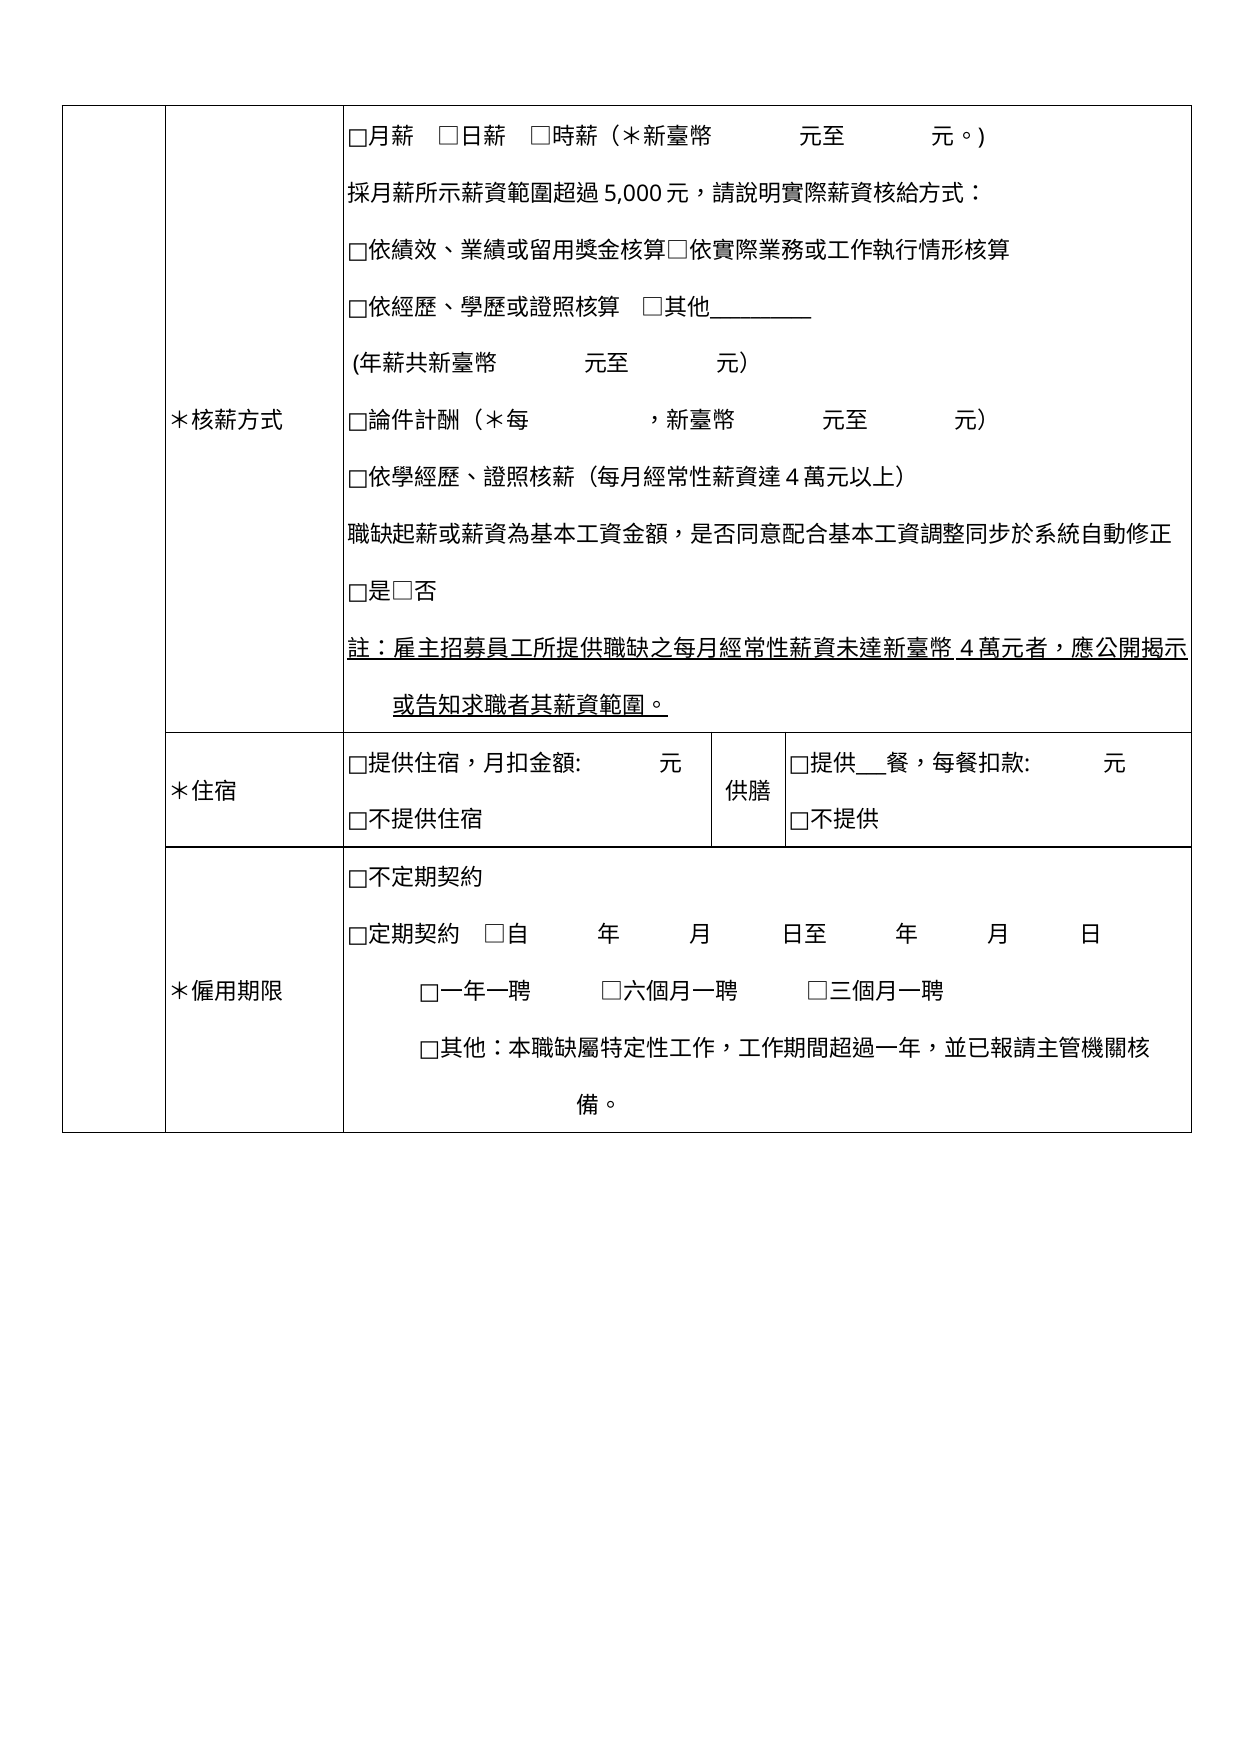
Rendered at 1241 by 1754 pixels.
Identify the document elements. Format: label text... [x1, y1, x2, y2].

table_cell ＊核薪方式 [166, 106, 343, 732]
table_cell ＊住宿 [166, 733, 343, 846]
table_cell ＊僱用期限 [166, 848, 343, 1132]
table_cell [63, 106, 165, 1132]
table_cell □提供住宿，月扣金額: 元 □不提供住宿 [344, 733, 711, 846]
table_cell □不定期契約 □定期契約 □自 年 月 日至 年 月 日 □一年一聘 □六個月一聘 □三個月一聘 □其他：本職缺屬特定性工作，工作期間超過一年，並已報請主管機關核備。 [344, 848, 1191, 1132]
table_cell □月薪 □日薪 □時薪（＊新臺幣 元至 元。) 採月薪所示薪資範圍超過5,000元，請說明實際薪資核給方式： □依績效、業績或留用獎金核算□依實際業務或工作執行情形核算 □依經歷、學歷或證照核算 □其他__________ (年薪共新臺幣 元至 元） □論件計酬（＊每 ，新臺幣 元至 元） □依學經歷、證照核薪（每月經常性薪資達4萬元以上） 職缺起薪或薪資為基本工資金額，是否同意配合基本工資調整同步於系統自動修正 □是□否 註：雇主招募員工所提供職缺之每月經常性薪資未達新臺幣4萬元者，應公開揭示或告知求職者其薪資範圍。 [344, 106, 1191, 732]
table_cell □提供___餐，每餐扣款: 元 □不提供 [786, 733, 1191, 846]
table_cell 供膳 [712, 733, 785, 846]
